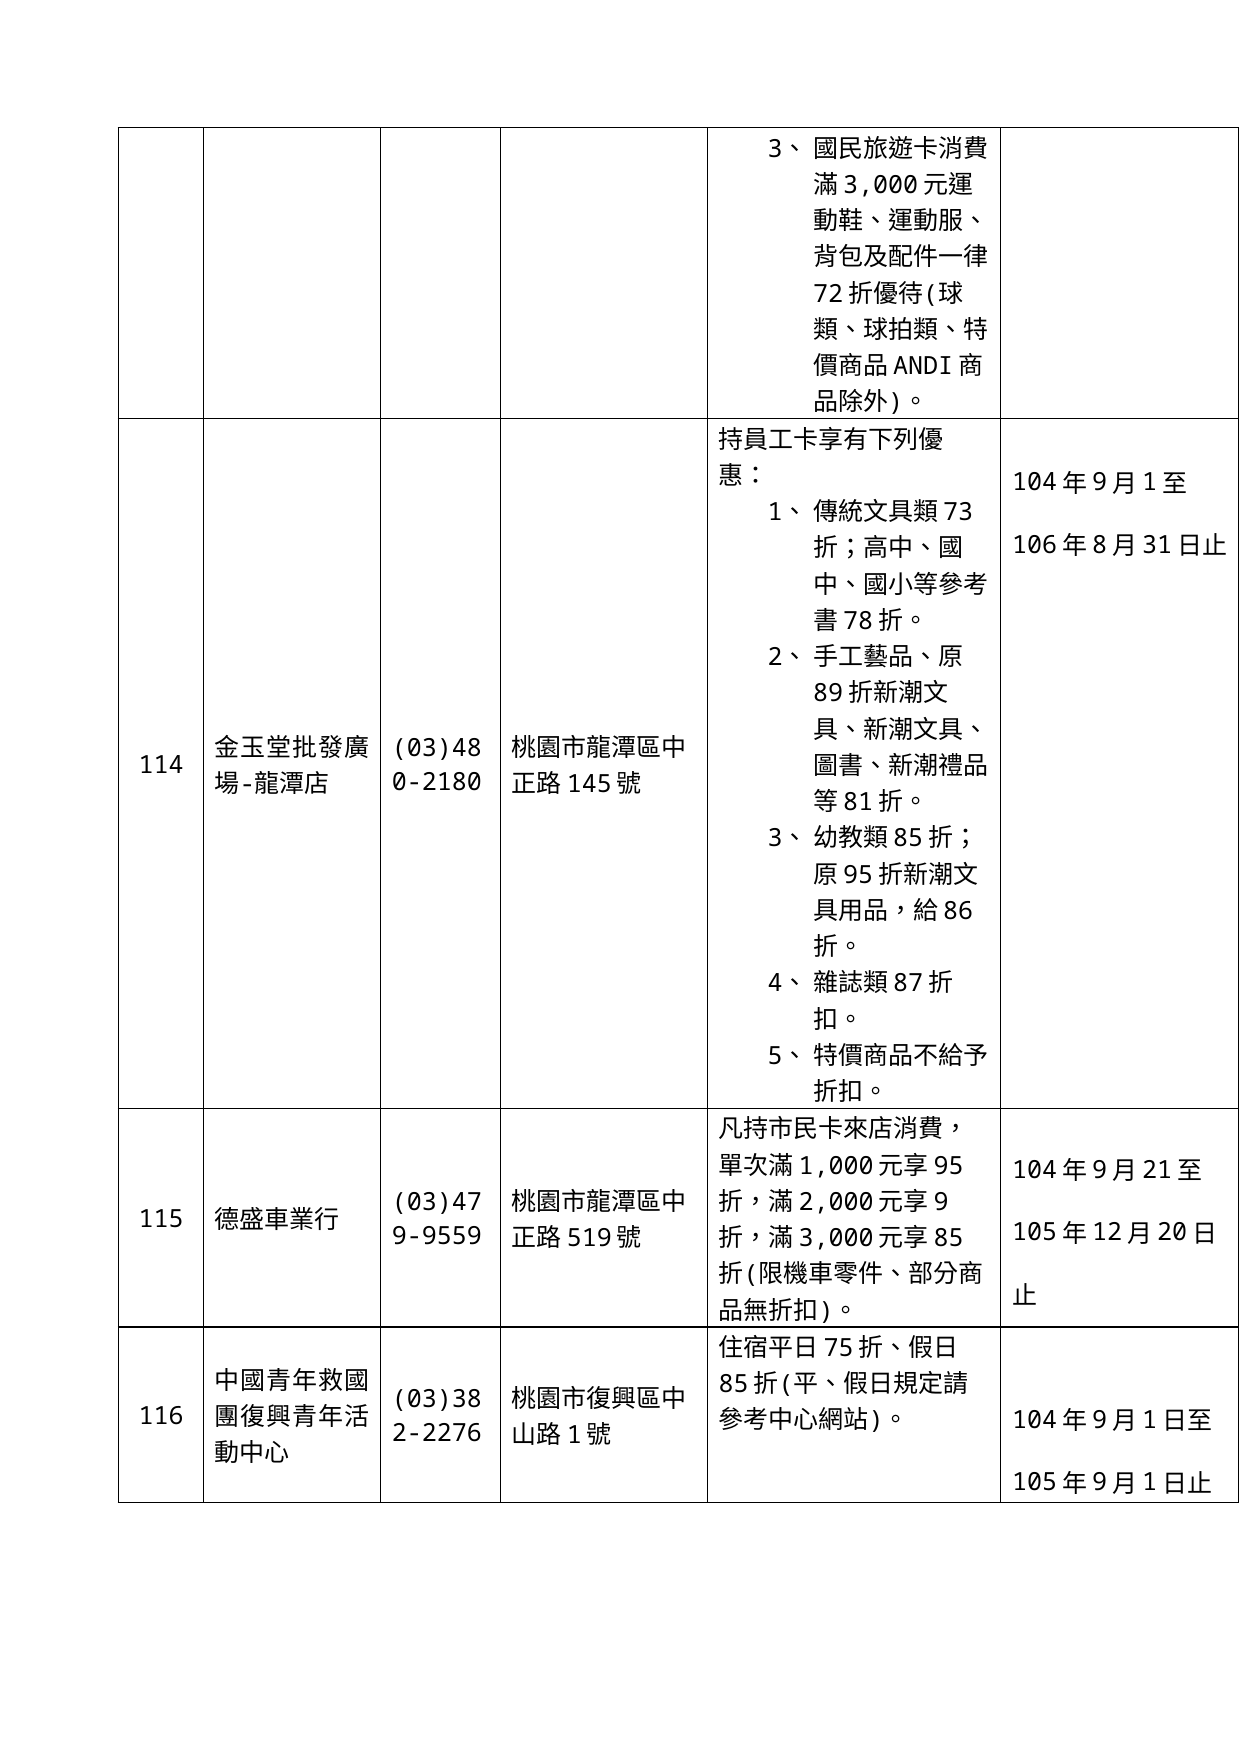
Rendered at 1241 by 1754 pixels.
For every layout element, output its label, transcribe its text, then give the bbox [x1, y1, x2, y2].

table_cell 金玉堂批發廣場-龍潭店 [204, 419, 380, 1108]
table_cell 德盛車業行 [204, 1109, 380, 1326]
table_cell 桃園市龍潭區中正路145號 [501, 419, 707, 1108]
table_cell 中國青年救國團復興青年活動中心 [204, 1328, 380, 1502]
table_cell (03)480-2180 [381, 419, 500, 1108]
table_cell [204, 128, 380, 418]
table_cell 104年9月21至105年12月20日止 [1001, 1109, 1238, 1326]
table_cell [501, 128, 707, 418]
table_cell [1001, 128, 1238, 418]
table_cell 116 [119, 1328, 203, 1502]
table_cell (03)479-9559 [381, 1109, 500, 1326]
table_cell 104年9月1日至105年9月1日止 [1001, 1328, 1238, 1502]
table_cell 凡持市民卡來店消費，單次滿1,000元享95折，滿2,000元享9折，滿3,000元享85折(限機車零件、部分商品無折扣)。 [708, 1109, 1000, 1326]
table_cell (03)382-2276 [381, 1328, 500, 1502]
table_cell 桃園市復興區中山路1號 [501, 1328, 707, 1502]
table_cell 運動鞋、運動服、背包及配件一律75折(ANDI商品及特價商品除外)。 球類、桌球拍、羽球拍、網球拍及特價商品，依特價處理恕不再折扣。 國民旅遊卡消費滿3,000元運動鞋、運動服、背包及配件一律72折優待(球類、球拍類、特價商品ANDI商品除外)。 [708, 128, 1000, 418]
table_cell 114 [119, 419, 203, 1108]
table_cell 持員工卡享有下列優惠： 傳統文具類73折；高中、國中、國小等參考書78折。 手工藝品、原89折新潮文具、新潮文具、圖書、新潮禮品等81折。 幼教類85折；原95折新潮文具用品，給86折。 雜誌類87折扣。 特價商品不給予折扣。 [708, 419, 1000, 1108]
table_cell 住宿平日75折、假日85折(平、假日規定請參考中心網站)。 [708, 1328, 1000, 1502]
table_cell [381, 128, 500, 418]
table_cell 桃園市龍潭區中正路519號 [501, 1109, 707, 1326]
table_cell [119, 128, 203, 418]
table_cell 104年9月1至106年8月31日止 [1001, 419, 1238, 1108]
table_cell 115 [119, 1109, 203, 1326]
